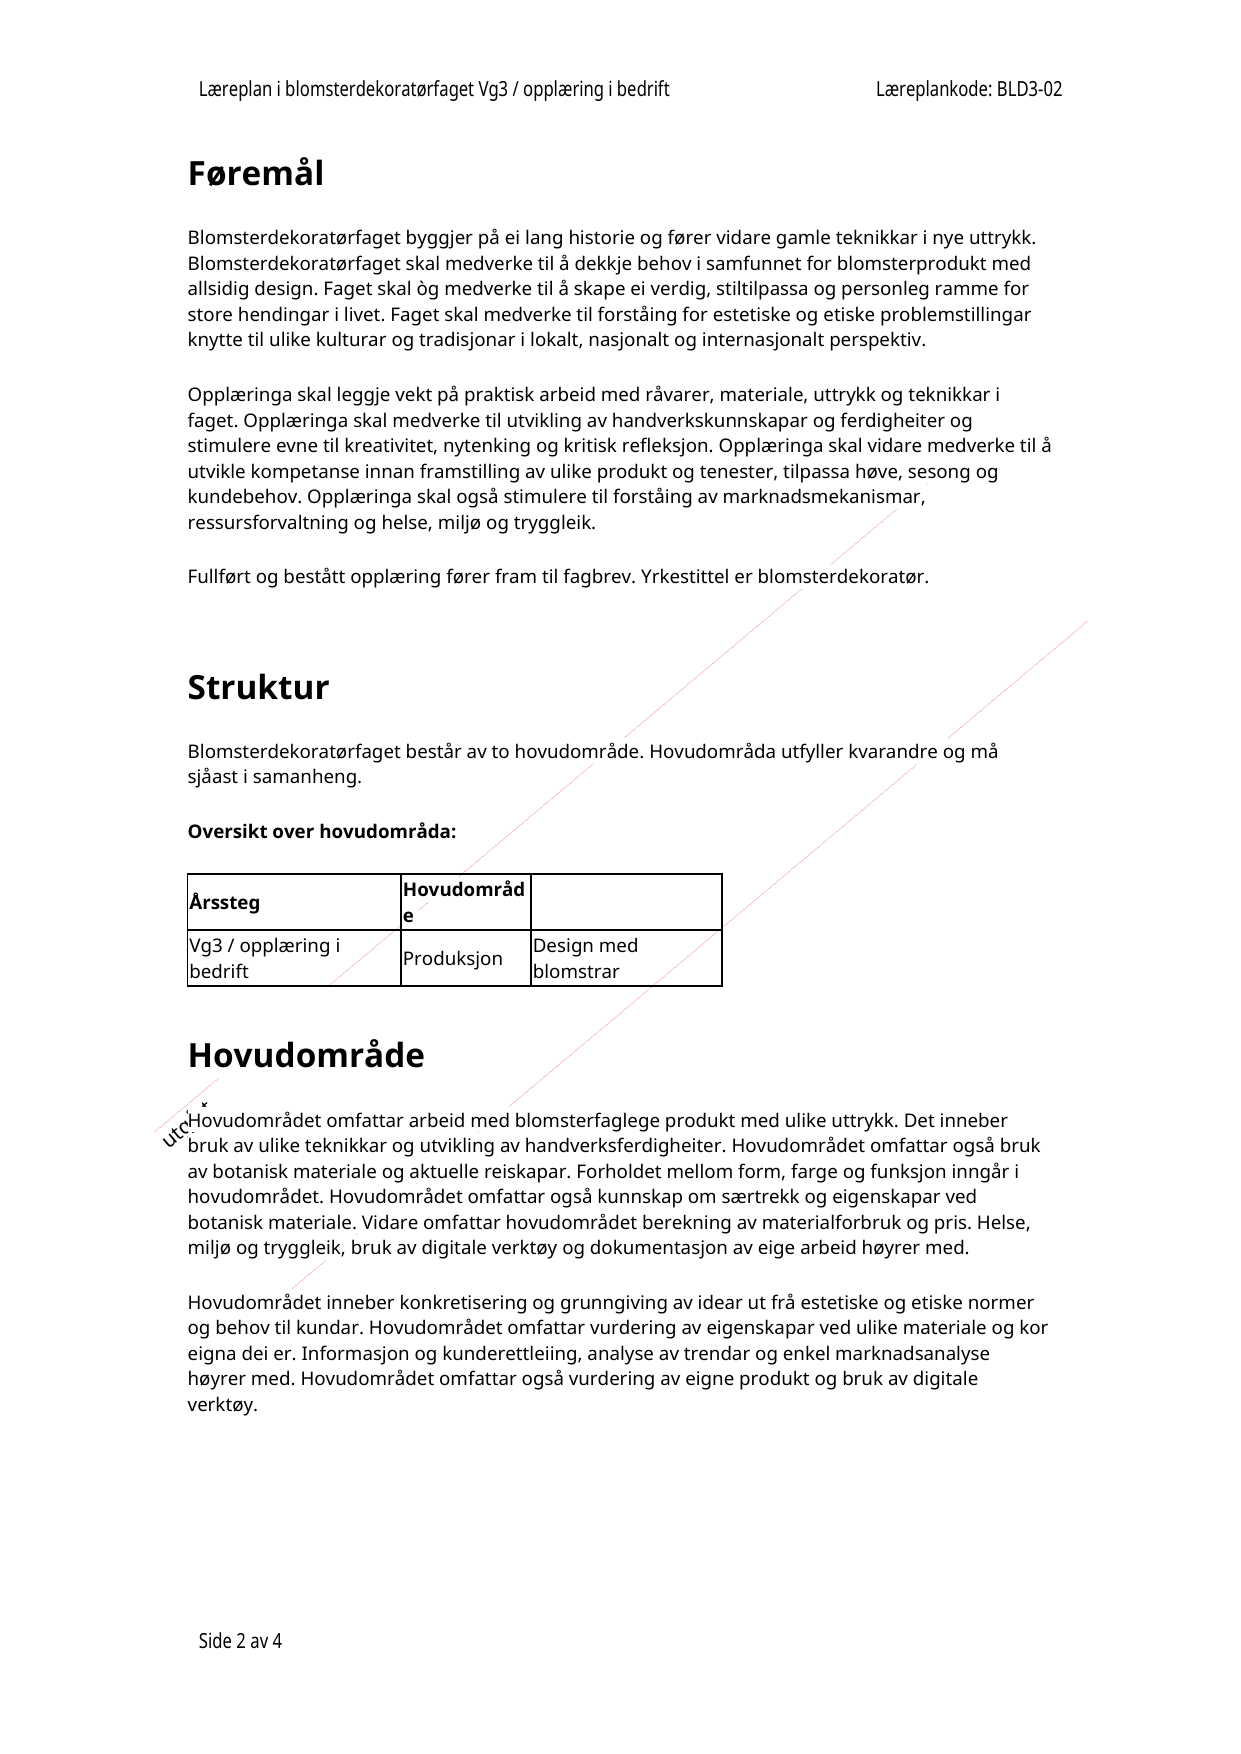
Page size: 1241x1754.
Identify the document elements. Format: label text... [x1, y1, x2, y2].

text [499, 818, 851, 844]
table_header Årssteg [188, 875, 400, 929]
text Hovudområdet omfattar arbeid med blomsterfaglege produkt med ulike uttrykk. Det inneber bruk av ulike teknikkar og utvikling av handverksferdigheiter. Hovudområdet omfattar også bruk av botanisk materiale og aktuelle reiskapar. Forholdet mellom form, farge og funksjon inngår i hovudområdet. Hovudområdet omfattar også kunnskap om særtrekk og eigenskapar ved botanisk materiale. Vidare omfattar hovudområdet berekning av materialforbruk og pris. Helse, miljø og tryggleik, bruk av digitale verktøy og dokumentasjon av eige arbeid høyrer med. [357, 1107, 1053, 1260]
table_header [532, 875, 721, 929]
table_cell Produksjon [402, 931, 530, 985]
subtitle Struktur [660, 618, 1053, 709]
text Hovudområdet inneber konkretisering og grunngiving av idear ut frå estetiske og etiske normer og behov til kundar. Hovudområdet omfattar vurdering av eigenskapar ved ulike materiale og kor eigna dei er. Informasjon og kunderettleiing, analyse av trendar og enkel marknadsanalyse høyrer med. Hovudområdet omfattar også vurdering av eigne produkt og bruk av digitale verktøy. [258, 1289, 1053, 1417]
subtitle Struktur [984, 651, 1053, 709]
text Fullført og bestått opplæring fører fram til fagbrev. Yrkestittel er blomsterdekoratør. [930, 564, 1053, 589]
text Blomsterdekoratørfaget består av to hovudområde. Hovudområda utfyller kvarandre og må sjåast i samanheng. [565, 764, 915, 789]
text Blomsterdekoratørfaget byggjer på ei lang historie og fører vidare gamle teknikkar i nye uttrykk. Blomsterdekoratørfaget skal medverke til å dekkje behov i samfunnet for blomsterprodukt med allsidig design. Faget skal òg medverke til å skape ei verdig, stiltilpassa og personleg ramme for store hendingar i livet. Faget skal medverke til forståing for estetiske og etiske problemstillingar knytte til ulike kulturar og tradisjonar i lokalt, nasjonalt og internasjonalt perspektiv. [187, 224, 1053, 352]
subtitle Hovudområde [544, 987, 1053, 1078]
text Blomsterdekoratørfaget består av to hovudområde. Hovudområda utfyller kvarandre og må sjåast i samanheng. [367, 764, 591, 789]
text Blomsterdekoratørfaget består av to hovudområde. Hovudområda utfyller kvarandre og må sjåast i samanheng. [889, 738, 1053, 789]
subtitle Hovudområde [434, 987, 649, 1078]
text [823, 818, 1053, 844]
subtitle Struktur [338, 618, 765, 709]
subtitle Føremål [333, 150, 1053, 195]
text Opplæringa skal leggje vekt på praktisk arbeid med råvarer, materiale, uttrykk og teknikkar i faget. Opplæringa skal medverke til utvikling av handverkskunnskapar og ferdigheiter og stimulere evne til kreativitet, nytenking og kritisk refleksjon. Opplæringa skal vidare medverke til å utvikle kompetanse innan framstilling av ulike produkt og tenester, tilpassa høve, sesong og kundebehov. Opplæringa skal også stimulere til forståing av marknadsmekanismar, ressursforvaltning og helse, miljø og tryggleik. [187, 381, 1053, 534]
text Oversikt over hovudområda: [187, 818, 527, 844]
